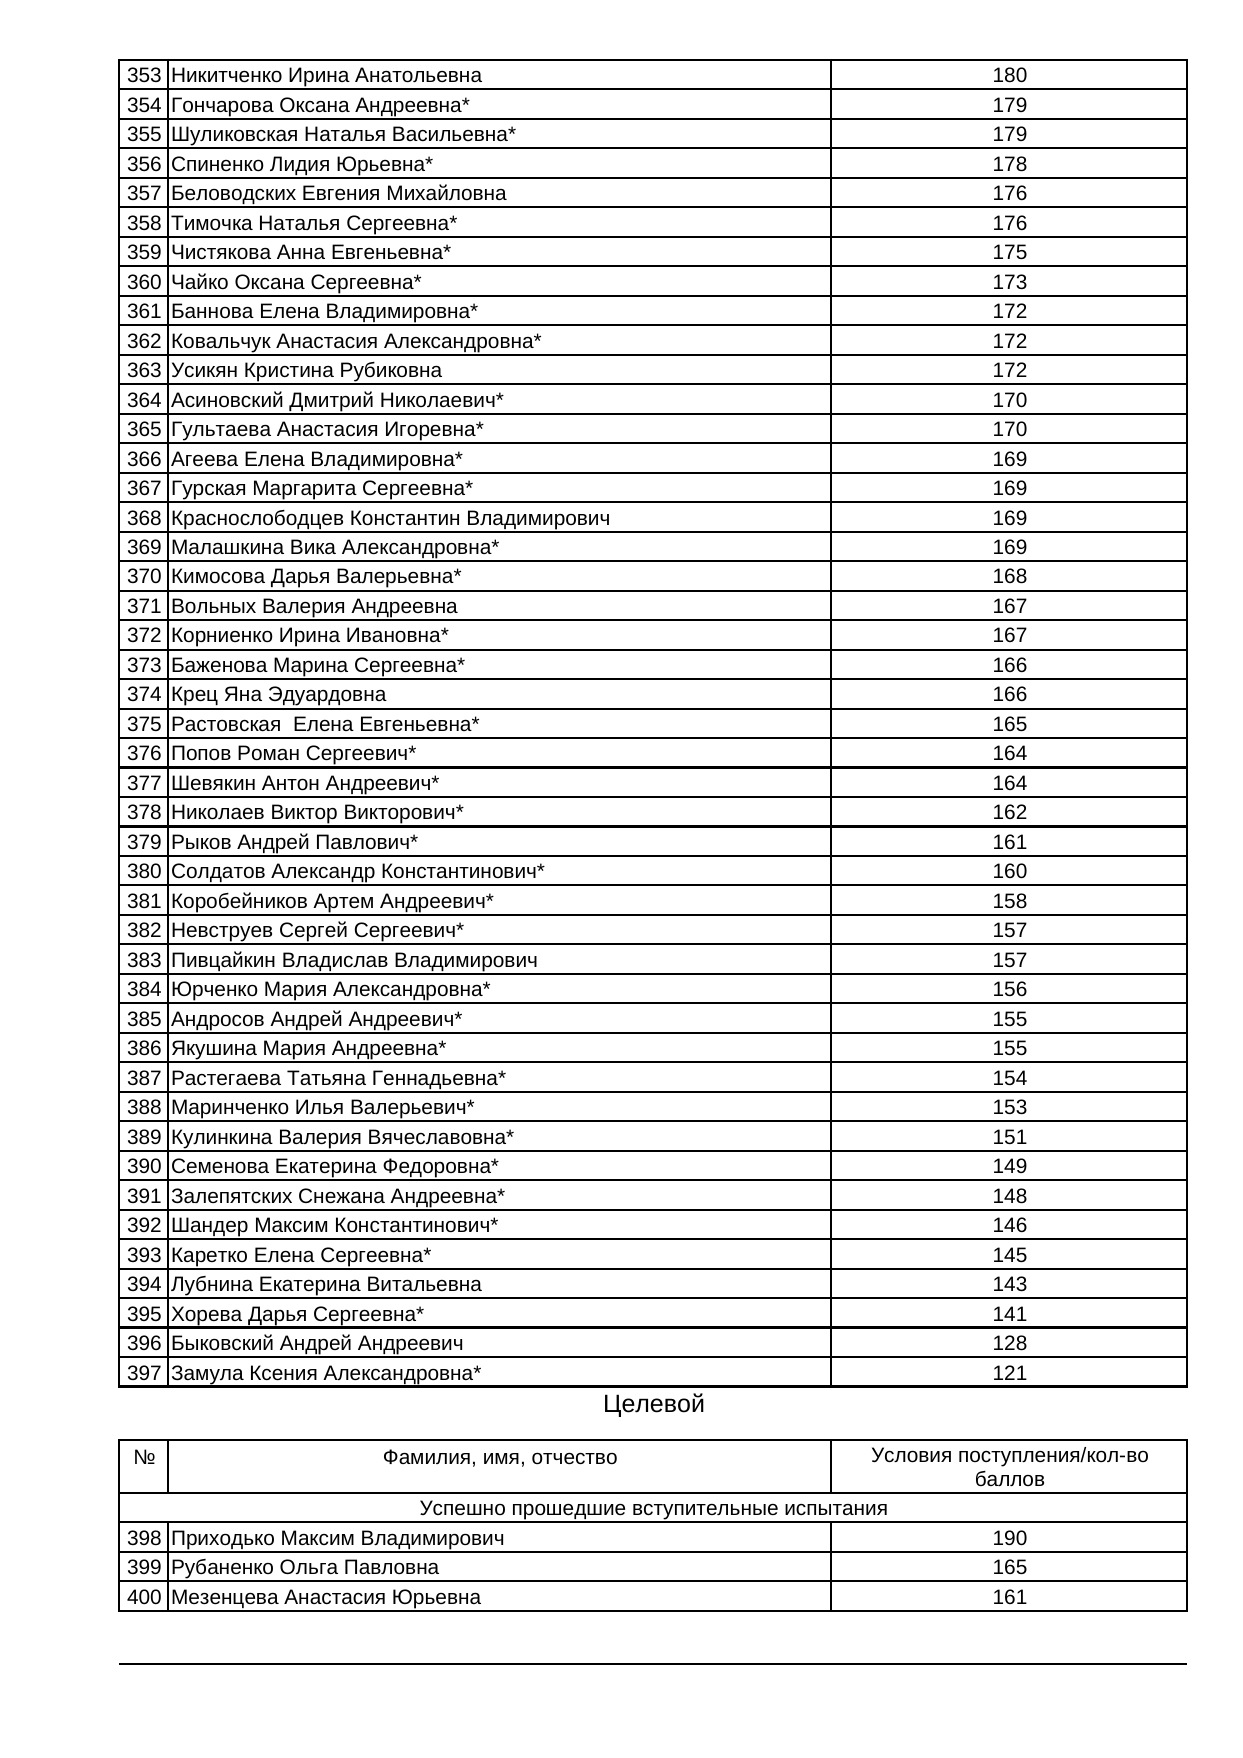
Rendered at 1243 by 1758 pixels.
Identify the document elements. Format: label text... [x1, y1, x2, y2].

table_header Никитченко Ирина Анатольевна [169, 61, 830, 88]
table_cell Кимосова Дарья Валерьевна* [169, 562, 830, 589]
table_cell 151 [832, 1122, 1186, 1149]
table_cell 164 [832, 739, 1186, 766]
table_cell 176 [832, 179, 1186, 206]
table_cell 143 [832, 1270, 1186, 1297]
table_cell Рубаненко Ольга Павловна [169, 1553, 830, 1580]
table_cell 172 [832, 356, 1186, 383]
table_cell 383 [120, 945, 167, 973]
table_cell 167 [832, 592, 1186, 619]
table_cell 373 [120, 651, 167, 678]
table_cell 179 [832, 120, 1186, 147]
table_cell Гультаева Анастасия Игоревна* [169, 415, 830, 442]
table_cell 176 [832, 208, 1186, 236]
table_cell 380 [120, 857, 167, 884]
table_cell Семенова Екатерина Федоровна* [169, 1152, 830, 1179]
table_cell 153 [832, 1093, 1186, 1120]
table_cell Кулинкина Валерия Вячеславовна* [169, 1122, 830, 1149]
table_cell Попов Роман Сергеевич* [169, 739, 830, 766]
table_cell 172 [832, 297, 1186, 324]
table_cell 169 [832, 533, 1186, 560]
table_cell Крец Яна Эдуардовна [169, 680, 830, 707]
table_cell Якушина Мария Андреевна* [169, 1034, 830, 1061]
table_cell Ковальчук Анастасия Александровна* [169, 326, 830, 354]
table_cell 381 [120, 886, 167, 914]
table_cell 397 [120, 1358, 167, 1385]
table_cell 354 [120, 90, 167, 118]
table_cell 388 [120, 1093, 167, 1120]
table_cell 387 [120, 1063, 167, 1091]
table_cell 372 [120, 621, 167, 648]
table_cell Хорева Дарья Сергеевна* [169, 1299, 830, 1326]
table_cell [119, 1435, 1187, 1439]
table_cell 172 [832, 326, 1186, 354]
table_cell 376 [120, 739, 167, 766]
table_cell 361 [120, 297, 167, 324]
table_cell Агеева Елена Владимировна* [169, 444, 830, 472]
table_header 353 [120, 61, 167, 88]
table_cell Юрченко Мария Александровна* [169, 975, 830, 1002]
table_cell (*) обозначены абитуриенты сдавшие копии документов [119, 1665, 778, 1686]
table_cell Малашкина Вика Александровна* [169, 533, 830, 560]
table_cell Замула Ксения Александровна* [169, 1358, 830, 1385]
table_cell 166 [832, 680, 1186, 707]
table_cell Баженова Марина Сергеевна* [169, 651, 830, 678]
table_cell Вольных Валерия Андреевна [169, 592, 830, 619]
table_cell 169 [832, 474, 1186, 501]
table_cell № [120, 1441, 167, 1492]
table_cell 366 [120, 444, 167, 472]
table_cell 369 [120, 533, 167, 560]
table_cell Чистякова Анна Евгеньевна* [169, 238, 830, 265]
table_cell Условия поступления/кол-во баллов [832, 1441, 1186, 1492]
table_cell 386 [120, 1034, 167, 1061]
table_cell Пивцайкин Владислав Владимирович [169, 945, 830, 973]
table_cell 399 [120, 1553, 167, 1580]
table_cell 389 [120, 1122, 167, 1149]
table_cell 154 [832, 1063, 1186, 1091]
table_cell 167 [832, 621, 1186, 648]
table_cell 365 [120, 415, 167, 442]
table_cell 400 [120, 1582, 167, 1610]
table_cell [119, 1612, 1187, 1663]
table_cell 363 [120, 356, 167, 383]
table_cell 359 [120, 238, 167, 265]
table_cell Приходько Максим Владимирович [169, 1523, 830, 1551]
table_cell 128 [832, 1329, 1186, 1356]
table_cell 379 [120, 828, 167, 855]
table_cell 155 [832, 1034, 1186, 1061]
table_cell Беловодских Евгения Михайловна [169, 179, 830, 206]
table_cell Маринченко Илья Валерьевич* [169, 1093, 830, 1120]
table_cell 166 [832, 651, 1186, 678]
table_cell Каретко Елена Сергеевна* [169, 1240, 830, 1267]
table_cell 396 [120, 1329, 167, 1356]
table_cell 190 [832, 1523, 1186, 1551]
table_cell 155 [832, 1004, 1186, 1032]
table_cell 393 [120, 1240, 167, 1267]
table_cell 378 [120, 798, 167, 825]
table_cell 169 [832, 503, 1186, 531]
table_cell Фамилия, имя, отчество [169, 1441, 830, 1492]
table_cell Лубнина Екатерина Витальевна [169, 1270, 830, 1297]
table_cell 370 [120, 562, 167, 589]
table_cell Андросов Андрей Андреевич* [169, 1004, 830, 1032]
table_cell 395 [120, 1299, 167, 1326]
table_cell Целевой [119, 1388, 1187, 1435]
table_cell Невструев Сергей Сергеевич* [169, 916, 830, 943]
table_cell Быковский Андрей Андреевич [169, 1329, 830, 1356]
table_cell Асиновский Дмитрий Николаевич* [169, 385, 830, 413]
table_header 180 [832, 61, 1186, 88]
table_cell 394 [120, 1270, 167, 1297]
table_cell 158 [832, 886, 1186, 914]
table_cell 368 [120, 503, 167, 531]
table_cell 161 [832, 828, 1186, 855]
table_cell 160 [832, 857, 1186, 884]
table_cell 157 [832, 916, 1186, 943]
table_cell Залепятских Снежана Андреевна* [169, 1181, 830, 1208]
table_cell Гурская Маргарита Сергеевна* [169, 474, 830, 501]
table_cell 390 [120, 1152, 167, 1179]
table_cell 367 [120, 474, 167, 501]
table_cell 169 [832, 444, 1186, 472]
table_cell 161 [832, 1582, 1186, 1610]
table_cell 156 [832, 975, 1186, 1002]
table_cell 170 [832, 415, 1186, 442]
table_cell 382 [120, 916, 167, 943]
table_cell Успешно прошедшие вступительные испытания [120, 1494, 1186, 1521]
table_cell 374 [120, 680, 167, 707]
table_cell Коробейников Артем Андреевич* [169, 886, 830, 914]
table_cell Чайко Оксана Сергеевна* [169, 267, 830, 295]
table_cell 145 [832, 1240, 1186, 1267]
table_cell 375 [120, 710, 167, 737]
table_cell Корниенко Ирина Ивановна* [169, 621, 830, 648]
table_cell 11 [778, 1665, 1187, 1686]
table_cell 146 [832, 1211, 1186, 1238]
table_cell 148 [832, 1181, 1186, 1208]
table_cell Краснослободцев Константин Владимирович [169, 503, 830, 531]
table_cell 178 [832, 149, 1186, 177]
table_cell 173 [832, 267, 1186, 295]
table_cell Растегаева Татьяна Геннадьевна* [169, 1063, 830, 1091]
table_cell Николаев Виктор Викторович* [169, 798, 830, 825]
table_cell 392 [120, 1211, 167, 1238]
table_cell 149 [832, 1152, 1186, 1179]
table_cell Спиненко Лидия Юрьевна* [169, 149, 830, 177]
table_cell 121 [832, 1358, 1186, 1385]
table_cell 358 [120, 208, 167, 236]
table_cell 165 [832, 1553, 1186, 1580]
table_cell Тимочка Наталья Сергеевна* [169, 208, 830, 236]
table_cell Солдатов Александр Константинович* [169, 857, 830, 884]
table_cell 377 [120, 769, 167, 796]
table_cell 141 [832, 1299, 1186, 1326]
table_cell 164 [832, 769, 1186, 796]
table_cell 157 [832, 945, 1186, 973]
table_cell Рыков Андрей Павлович* [169, 828, 830, 855]
table_cell 384 [120, 975, 167, 1002]
table_cell 364 [120, 385, 167, 413]
table_cell 398 [120, 1523, 167, 1551]
table_cell 362 [120, 326, 167, 354]
table_cell 385 [120, 1004, 167, 1032]
table_cell 391 [120, 1181, 167, 1208]
table_cell Усикян Кристина Рубиковна [169, 356, 830, 383]
table_cell 360 [120, 267, 167, 295]
table_cell Мезенцева Анастасия Юрьевна [169, 1582, 830, 1610]
table_cell Растовская Елена Евгеньевна* [169, 710, 830, 737]
table_cell 355 [120, 120, 167, 147]
table_cell 356 [120, 149, 167, 177]
table_cell Гончарова Оксана Андреевна* [169, 90, 830, 118]
table_cell 165 [832, 710, 1186, 737]
table_cell 179 [832, 90, 1186, 118]
table_cell 371 [120, 592, 167, 619]
table_cell Шуликовская Наталья Васильевна* [169, 120, 830, 147]
table_cell 175 [832, 238, 1186, 265]
table_cell Шевякин Антон Андреевич* [169, 769, 830, 796]
table_cell 170 [832, 385, 1186, 413]
table_cell Баннова Елена Владимировна* [169, 297, 830, 324]
table_cell Шандер Максим Константинович* [169, 1211, 830, 1238]
table_cell 168 [832, 562, 1186, 589]
table_cell 162 [832, 798, 1186, 825]
table_cell 357 [120, 179, 167, 206]
